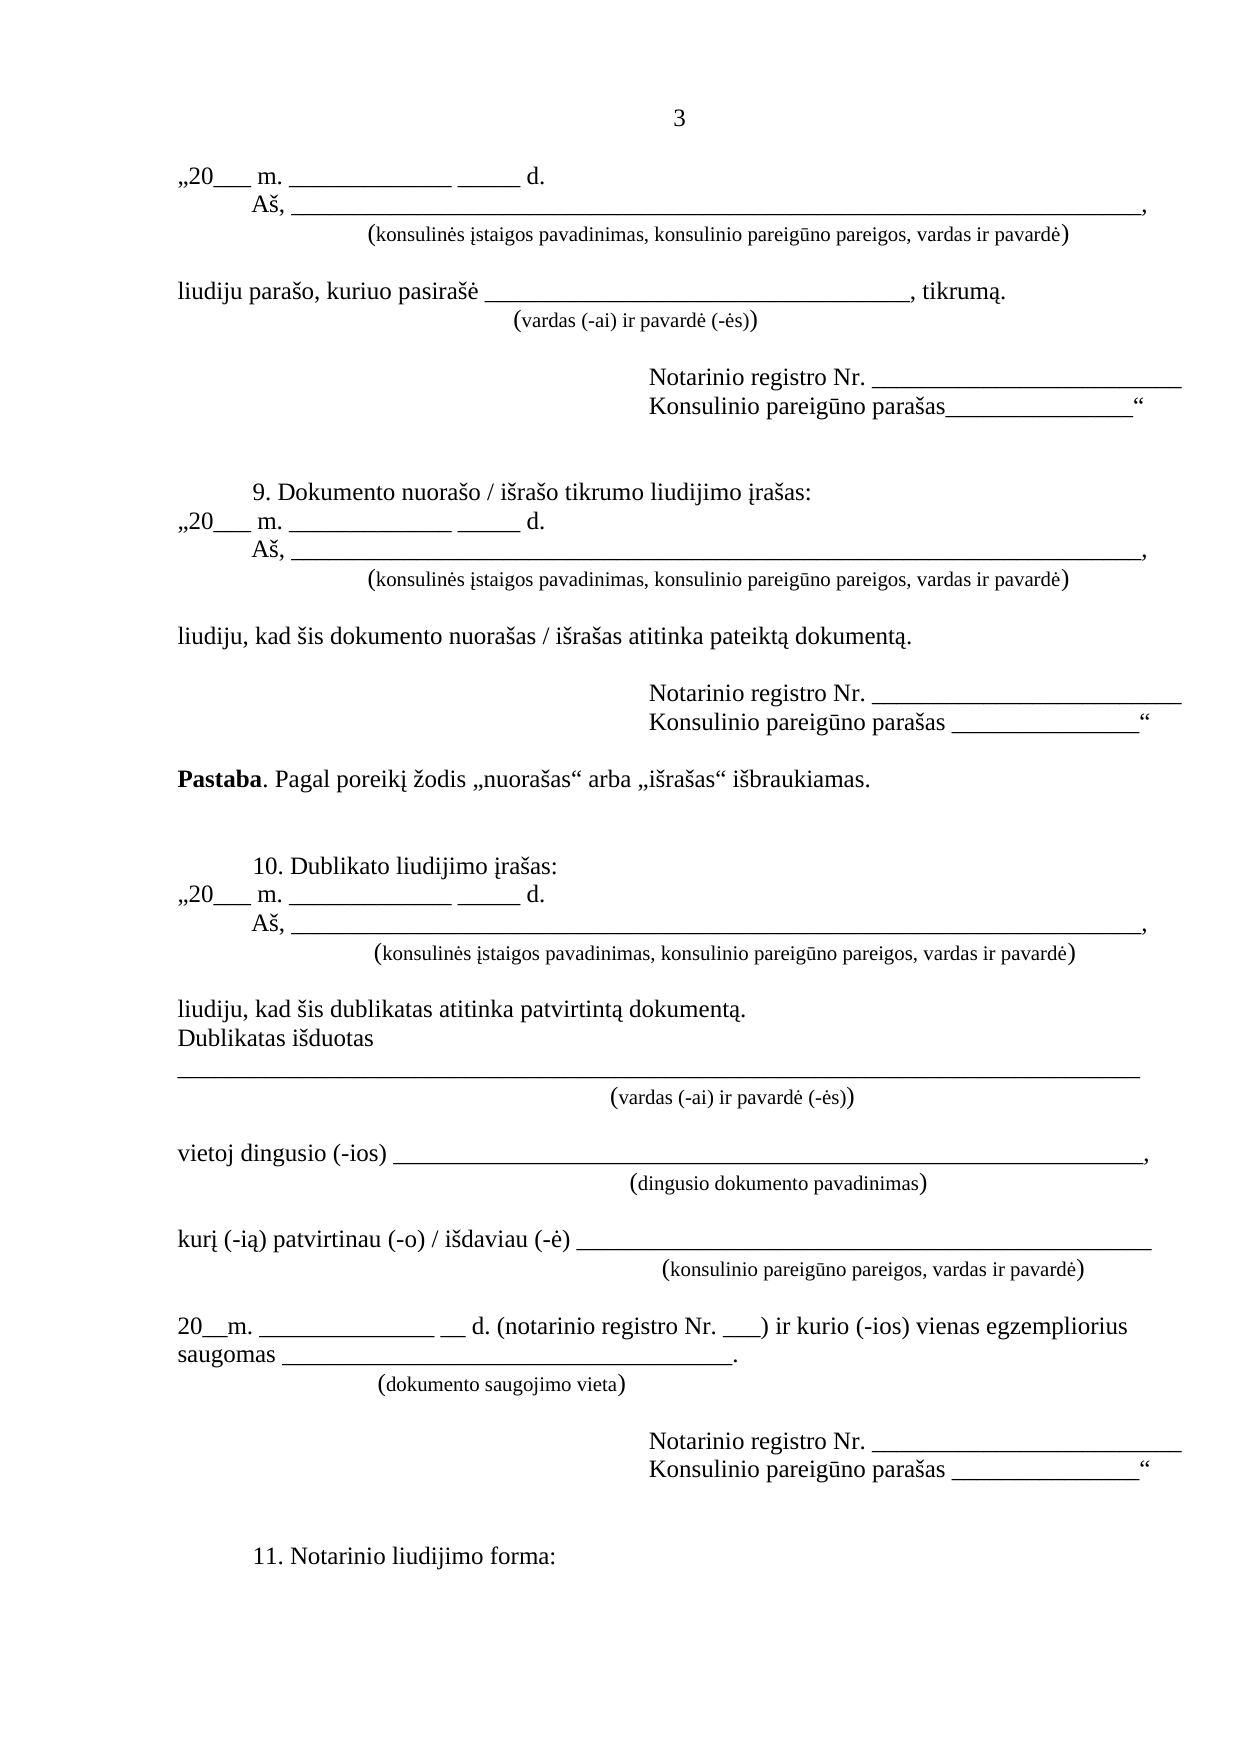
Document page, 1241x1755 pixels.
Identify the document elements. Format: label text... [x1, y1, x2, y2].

text liudiju parašo, kuriuo pasirašė __________________________________, tikrumą. [177, 276, 1181, 304]
text Aš, ____________________________________________________________________, [177, 908, 1181, 937]
text liudiju, kad šis dokumento nuorašas / išrašas atitinka pateiktą dokumentą. [177, 621, 1181, 649]
text (vardas (-ai) ir pavardė (-ės)) [177, 304, 1181, 333]
text (dokumento saugojimo vieta) [177, 1368, 1181, 1397]
text (konsulinės įstaigos pavadinimas, konsulinio pareigūno pareigos, vardas ir pavardė) [177, 563, 1181, 592]
text saugomas ____________________________________. [177, 1339, 1181, 1368]
subtitle Konsulinio pareigūno parašas _______________“ [177, 707, 1181, 736]
text kurį (-ią) patvirtinau (-o) / išdaviau (-ė) ______________________________________________ [177, 1224, 1181, 1253]
text Notarinio registro Nr. [177, 1426, 1181, 1454]
text Pastaba. Pagal poreikį žodis „nuorašas“ arba „išrašas“ išbraukiamas. [177, 764, 1181, 793]
text Notarinio registro Nr. [177, 678, 1181, 707]
text „20___ m. _____________ _____ d. [177, 161, 1181, 189]
text „20___ m. _____________ _____ d. [177, 506, 1181, 534]
text „20___ m. _____________ _____ d. [177, 879, 1181, 908]
text (vardas (-ai) ir pavardė (-ės)) [177, 1081, 1181, 1109]
subtitle Konsulinio pareigūno parašas _______________“ [177, 1454, 1181, 1483]
text 20__m. ______________ __ d. (notarinio registro Nr. ___) ir kurio (-ios) vienas egzempliorius [177, 1311, 1181, 1339]
text (konsulinės įstaigos pavadinimas, konsulinio pareigūno pareigos, vardas ir pavardė) [177, 218, 1181, 247]
text Aš, ____________________________________________________________________, [177, 534, 1181, 563]
text vietoj dingusio (-ios) ____________________________________________________________, [177, 1138, 1181, 1167]
text 10. Dublikato liudijimo įrašas: [177, 851, 1181, 879]
text 9. Dokumento nuorašo / išrašo tikrumo liudijimo įrašas: [177, 477, 1181, 506]
text (dingusio dokumento pavadinimas) [177, 1167, 1181, 1196]
text 11. Notarinio liudijimo forma: [177, 1541, 1181, 1569]
text liudiju, kad šis dublikatas atitinka patvirtintą dokumentą. [177, 994, 1181, 1023]
text (konsulinio pareigūno pareigos, vardas ir pavardė) [177, 1253, 1181, 1282]
text _____________________________________________________________________________ [177, 1052, 1181, 1081]
text Notarinio registro Nr. [177, 362, 1181, 391]
subtitle Konsulinio pareigūno parašas_______________“ [177, 391, 1181, 419]
text Dublikatas išduotas [177, 1023, 1181, 1052]
text (konsulinės įstaigos pavadinimas, konsulinio pareigūno pareigos, vardas ir pavardė) [177, 937, 1181, 966]
text Aš, ____________________________________________________________________, [177, 189, 1181, 218]
